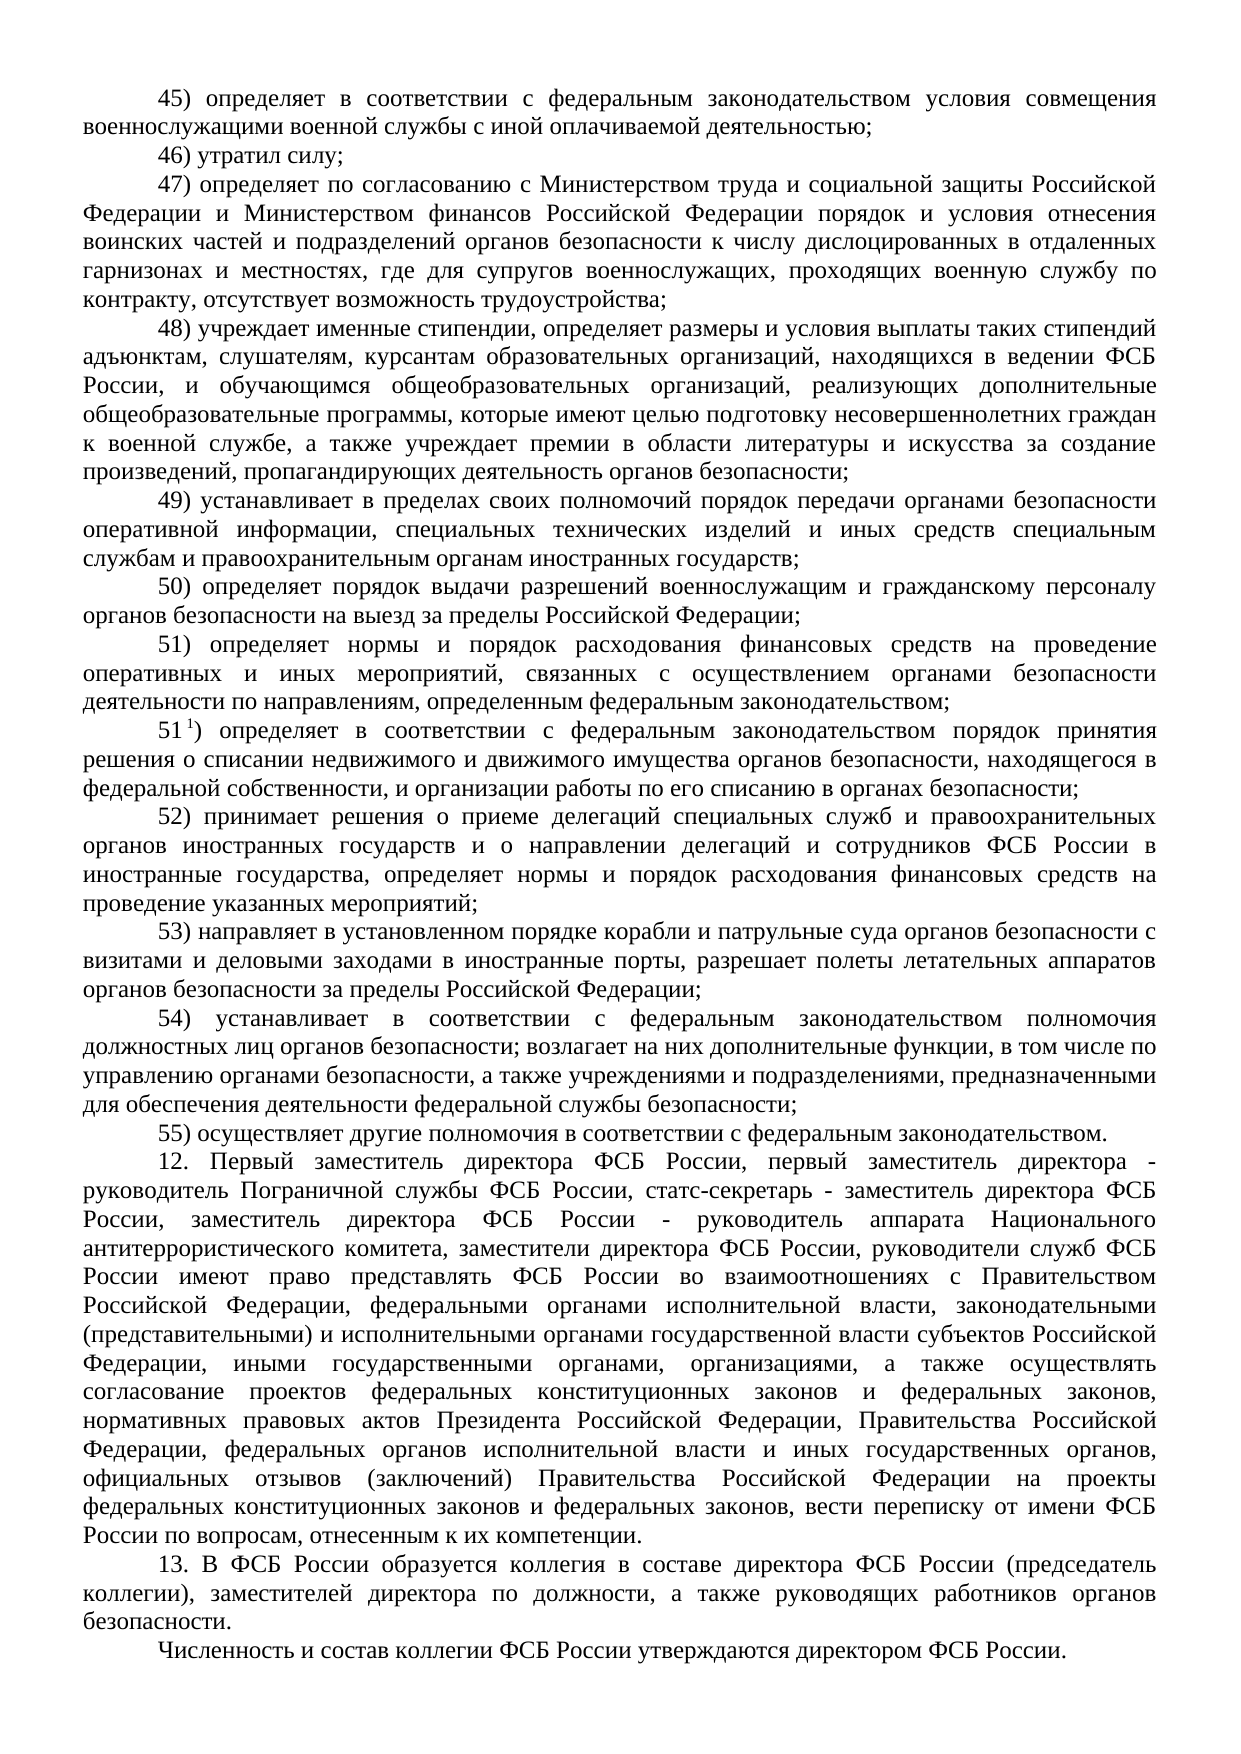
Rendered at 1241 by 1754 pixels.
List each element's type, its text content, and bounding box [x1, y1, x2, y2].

text 47) определяет по согласованию с Министерством труда и социальной защиты Российской Федерации и Министерством финансов Российской Федерации порядок и условия отнесения воинских частей и подразделений органов безопасности к числу дислоцированных в отдаленных гарнизонах и местностях, где для супругов военнослужащих, проходящих военную службу по контракту, отсутствует возможность трудоустройства; [83, 169, 1157, 313]
text 48) учреждает именные стипендии, определяет размеры и условия выплаты таких стипендий адъюнктам, слушателям, курсантам образовательных организаций, находящихся в ведении ФСБ России, и обучающимся общеобразовательных организаций, реализующих дополнительные общеобразовательные программы, которые имеют целью подготовку несовершеннолетних граждан к военной службе, а также учреждает премии в области литературы и искусства за создание произведений, пропагандирующих деятельность органов безопасности; [83, 313, 1157, 485]
text Численность и состав коллегии ФСБ России утверждаются директором ФСБ России. [83, 1635, 1157, 1664]
text 45) определяет в соответствии с федеральным законодательством условия совмещения военнослужащими военной службы с иной оплачиваемой деятельностью; [83, 83, 1157, 140]
text 54) устанавливает в соответствии с федеральным законодательством полномочия должностных лиц органов безопасности; возлагает на них дополнительные функции, в том числе по управлению органами безопасности, а также учреждениями и подразделениями, предназначенными для обеспечения деятельности федеральной службы безопасности; [83, 1003, 1157, 1118]
text 12. Первый заместитель директора ФСБ России, первый заместитель директора - руководитель Пограничной службы ФСБ России, статс-секретарь - заместитель директора ФСБ России, заместитель директора ФСБ России - руководитель аппарата Национального антитеррористического комитета, заместители директора ФСБ России, руководители служб ФСБ России имеют право представлять ФСБ России во взаимоотношениях с Правительством Российской Федерации, федеральными органами исполнительной власти, законодательными (представительными) и исполнительными органами государственной власти субъектов Российской Федерации, иными государственными органами, организациями, а также осуществлять согласование проектов федеральных конституционных законов и федеральных законов, нормативных правовых актов Президента Российской Федерации, Правительства Российской Федерации, федеральных органов исполнительной власти и иных государственных органов, официальных отзывов (заключений) Правительства Российской Федерации на проекты федеральных конституционных законов и федеральных законов, вести переписку от имени ФСБ России по вопросам, отнесенным к их компетенции. [83, 1146, 1157, 1549]
text 49) устанавливает в пределах своих полномочий порядок передачи органами безопасности оперативной информации, специальных технических изделий и иных средств специальным службам и правоохранительным органам иностранных государств; [83, 485, 1157, 571]
text 52) принимает решения о приеме делегаций специальных служб и правоохранительных органов иностранных государств и о направлении делегаций и сотрудников ФСБ России в иностранные государства, определяет нормы и порядок расходования финансовых средств на проведение указанных мероприятий; [83, 801, 1157, 916]
text 51) определяет нормы и порядок расходования финансовых средств на проведение оперативных и иных мероприятий, связанных с осуществлением органами безопасности деятельности по направлениям, определенным федеральным законодательством; [83, 629, 1157, 715]
text 51 1) определяет в соответствии с федеральным законодательством порядок принятия решения о списании недвижимого и движимого имущества органов безопасности, находящегося в федеральной собственности, и организации работы по его списанию в органах безопасности; [83, 715, 1157, 801]
text 50) определяет порядок выдачи разрешений военнослужащим и гражданскому персоналу органов безопасности на выезд за пределы Российской Федерации; [83, 571, 1157, 629]
text 46) утратил силу; [83, 140, 1157, 169]
text 13. В ФСБ России образуется коллегия в составе директора ФСБ России (председатель коллегии), заместителей директора по должности, а также руководящих работников органов безопасности. [83, 1549, 1157, 1635]
text 53) направляет в установленном порядке корабли и патрульные суда органов безопасности с визитами и деловыми заходами в иностранные порты, разрешает полеты летательных аппаратов органов безопасности за пределы Российской Федерации; [83, 916, 1157, 1003]
text 55) осуществляет другие полномочия в соответствии с федеральным законодательством. [83, 1118, 1157, 1146]
